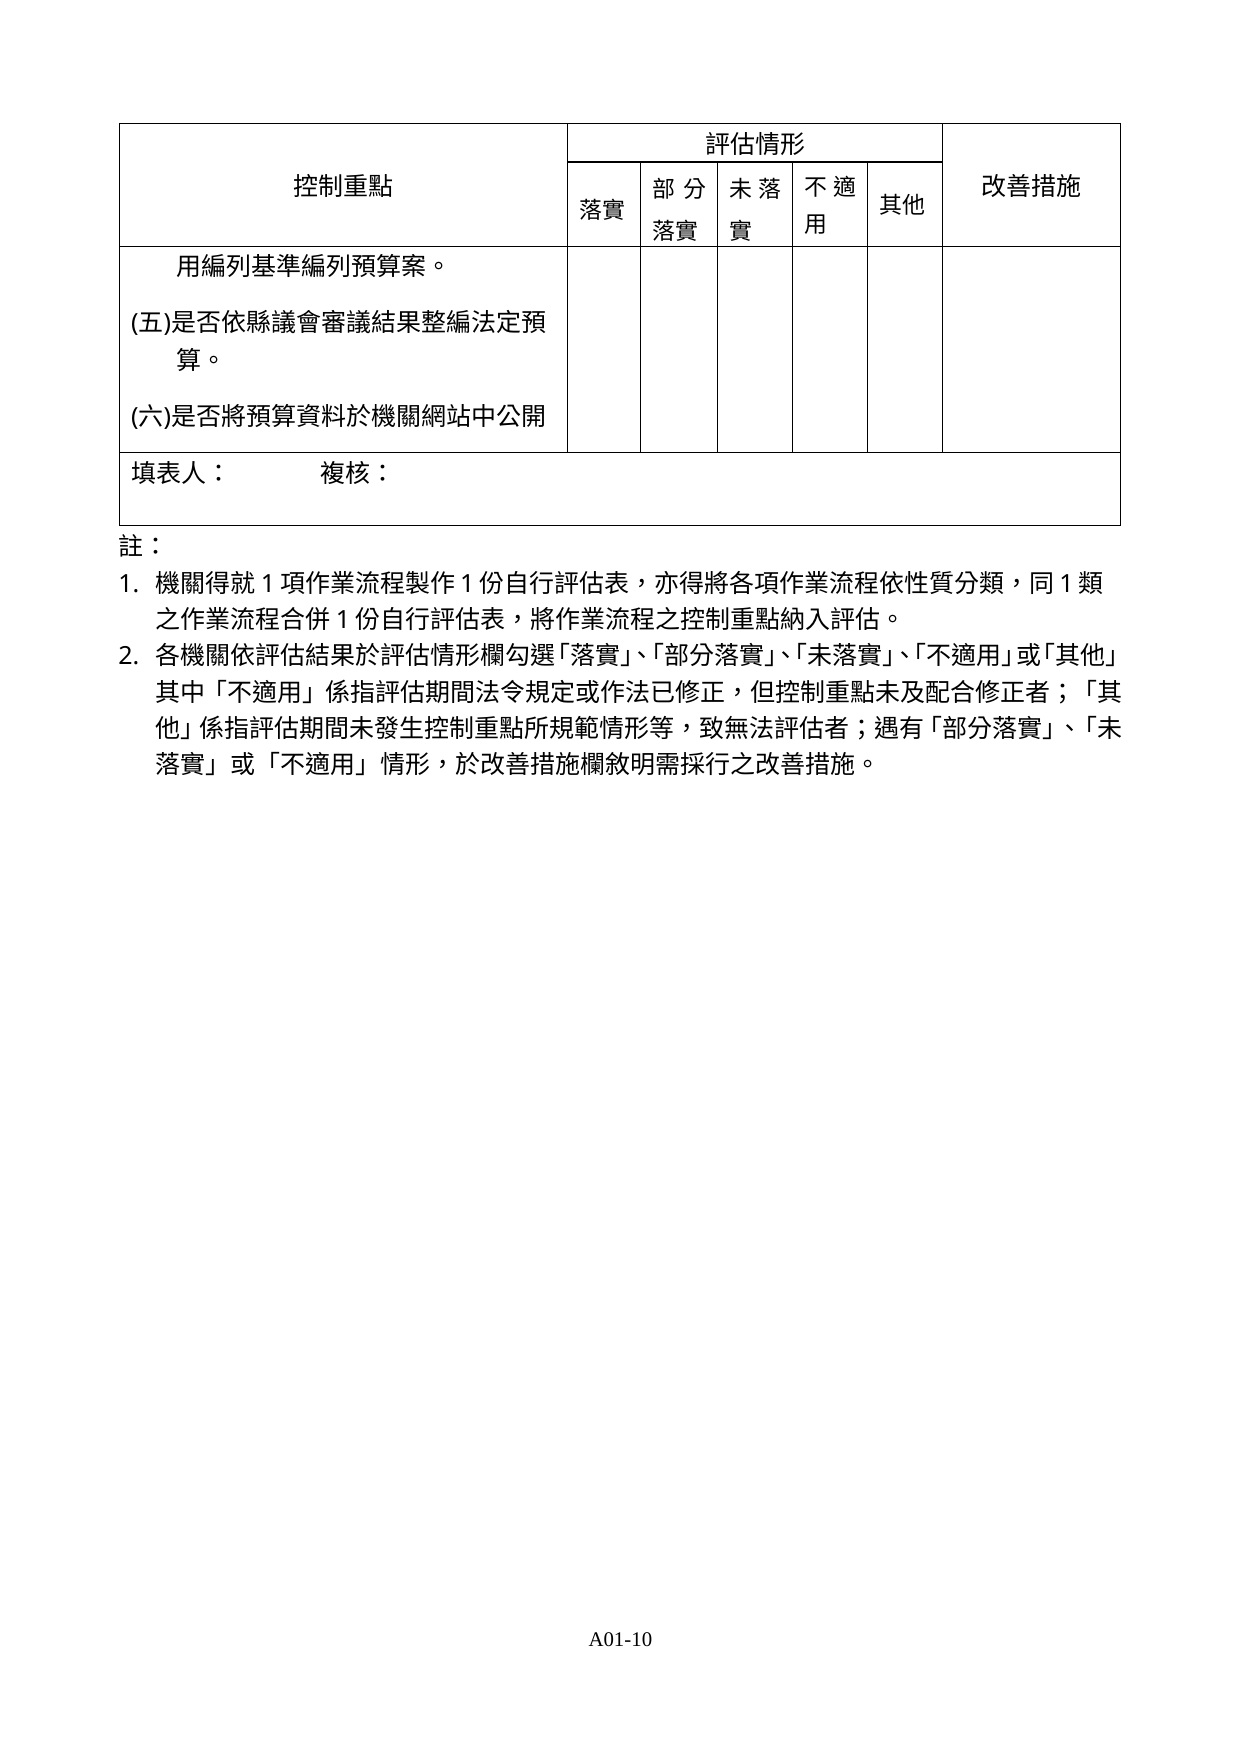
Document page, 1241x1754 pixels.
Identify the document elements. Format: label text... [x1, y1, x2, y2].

table_cell [568, 247, 640, 452]
table_cell 其他 [868, 163, 942, 246]
table_cell 用編列基準編列預算案。 (五)是否依縣議會審議結果整編法定預算。 (六)是否將預算資料於機關網站中公開 [120, 247, 567, 452]
table_cell 填表人： 複核： [120, 453, 1120, 525]
table_cell [718, 247, 792, 452]
table_cell 落實 [568, 163, 640, 246]
table_cell 不適用 [793, 163, 867, 246]
table_cell [641, 247, 717, 452]
text 註： [118, 526, 1122, 563]
list 機關得就1項作業流程製作1份自行評估表，亦得將各項作業流程依性質分類，同1類之作業流程合併1份自行評估表，將作業流程之控制重點納入評估。 [118, 563, 1122, 636]
table_cell [793, 247, 867, 452]
list 各機關依評估結果於評估情形欄勾選「落實」、「部分落實」、「未落實」、「不適用」或「其他」；其中「不適用」係指評估期間法令規定或作法已修正，但控制重點未及配合修正者；「其他」係指評估期間未發生控制重點所規範情形等，致無法評估者；遇有「部分落實」、「未落實」或「不適用」情形，於改善措施欄敘明需採行之改善措施。 [118, 636, 1122, 781]
table_cell [868, 247, 942, 452]
table_header 控制重點 [120, 124, 567, 246]
table_header 改善措施 [943, 124, 1120, 246]
table_cell 部分落實 [641, 163, 717, 246]
table_cell [943, 247, 1120, 452]
table_cell 未落實 [718, 163, 792, 246]
table_header 評估情形 [568, 124, 942, 161]
